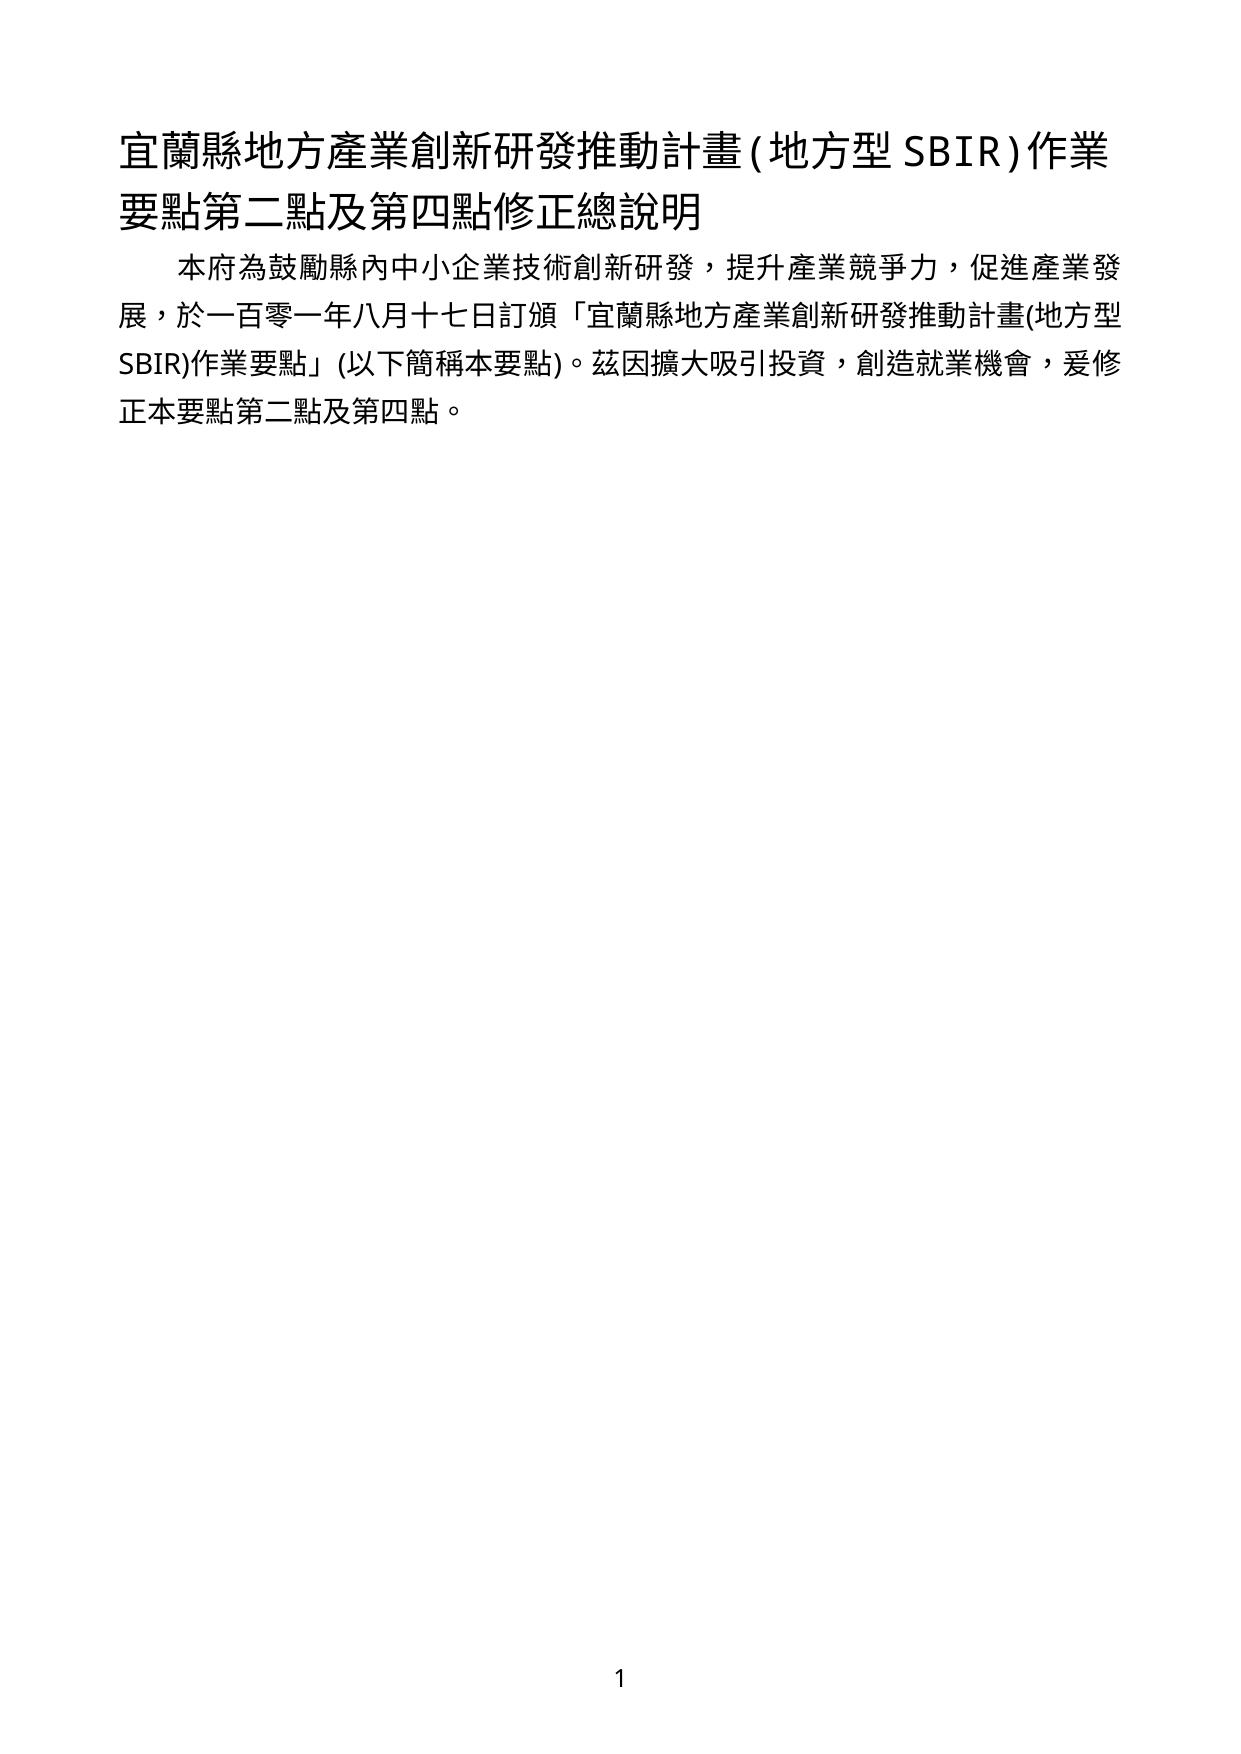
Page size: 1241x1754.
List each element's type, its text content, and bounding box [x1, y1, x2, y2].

text 本府為鼓勵縣內中小企業技術創新研發，提升產業競爭力，促進產業發展，於一百零一年八月十七日訂頒「宜蘭縣地方產業創新研發推動計畫(地方型SBIR)作業要點」(以下簡稱本要點)。茲因擴大吸引投資，創造就業機會，爰修正本要點第二點及第四點。 [118, 239, 1122, 431]
text 宜蘭縣地方產業創新研發推動計畫(地方型SBIR)作業要點第二點及第四點修正總說明 [118, 118, 1122, 239]
